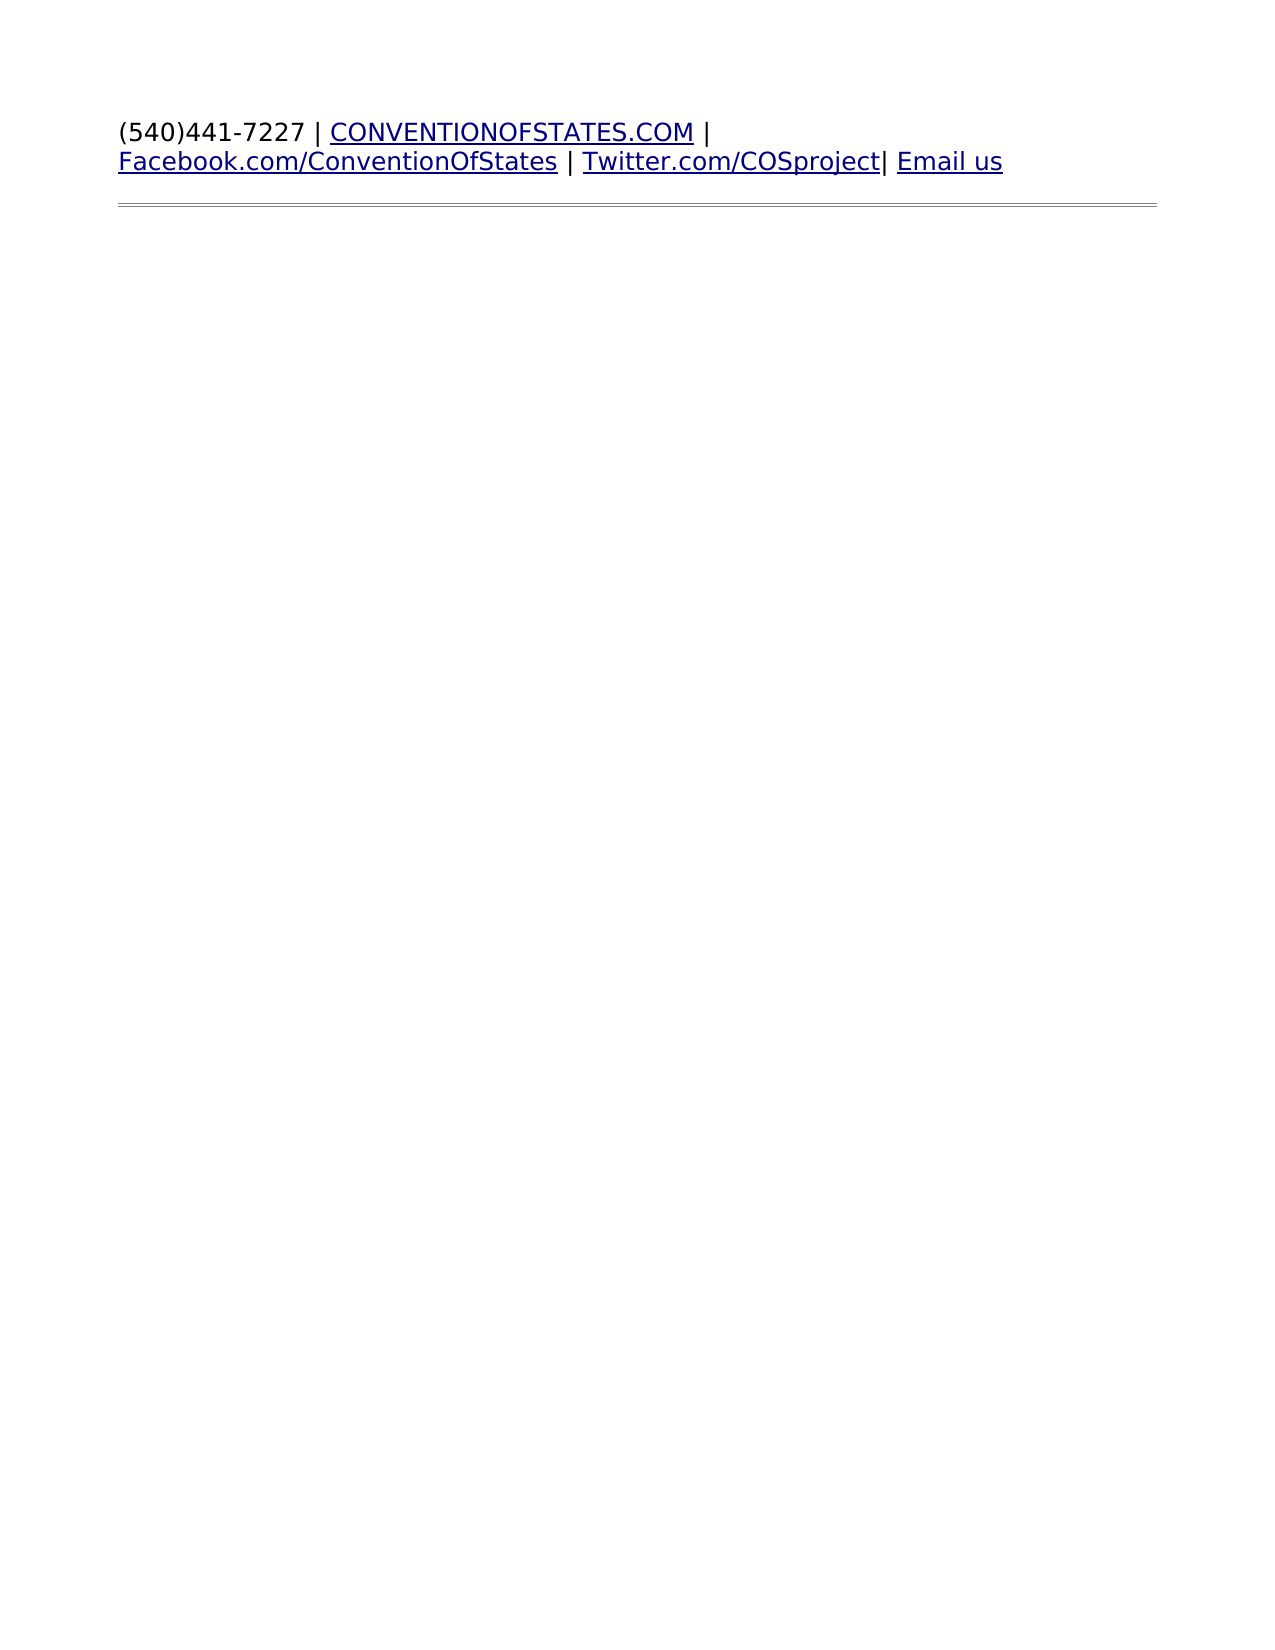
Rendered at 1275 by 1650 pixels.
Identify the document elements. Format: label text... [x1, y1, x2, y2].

text (540)441-7227 | CONVENTIONOFSTATES.COM | Facebook.com/ConventionOfStates | Twitter.com/COSproject| Email us [118, 118, 1157, 176]
